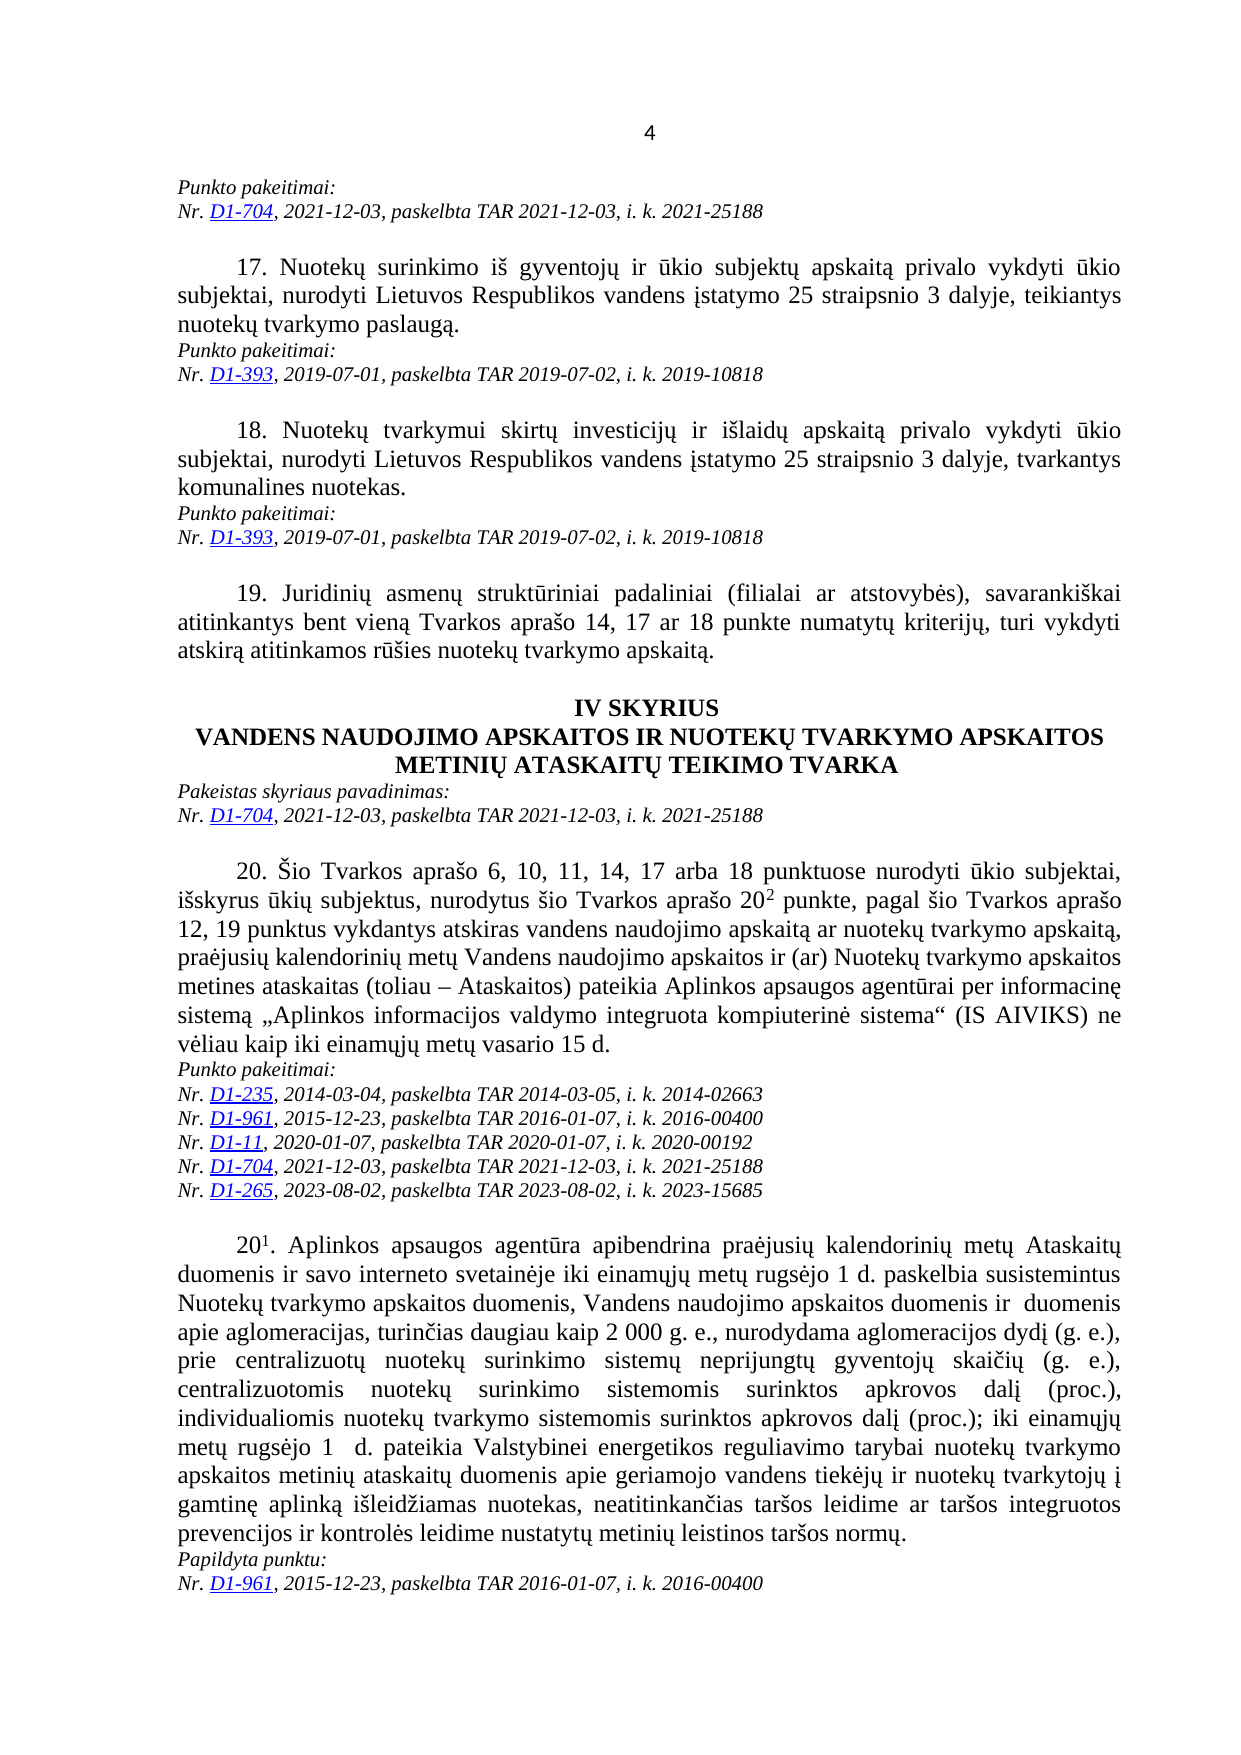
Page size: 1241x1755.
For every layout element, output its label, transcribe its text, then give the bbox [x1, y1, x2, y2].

text Punkto pakeitimai: [177, 175, 1122, 199]
text Punkto pakeitimai: [177, 501, 1122, 525]
text Nr. D1-393, 2019-07-01, paskelbta TAR 2019-07-02, i. k. 2019-10818 [177, 362, 1122, 386]
text Nr. D1-961, 2015-12-23, paskelbta TAR 2016-01-07, i. k. 2016-00400 [177, 1106, 1122, 1129]
text 19. Juridinių asmenų struktūriniai padaliniai (filialai ar atstovybės), savarankiškai atitinkantys bent vieną Tvarkos aprašo 14, 17 ar 18 punkte numatytų kriterijų, turi vykdyti atskirą atitinkamos rūšies nuotekų tvarkymo apskaitą. [177, 578, 1122, 664]
text 18. Nuotekų tvarkymui skirtų investicijų ir išlaidų apskaitą privalo vykdyti ūkio subjektai, nurodyti Lietuvos Respublikos vandens įstatymo 25 straipsnio 3 dalyje, tvarkantys komunalines nuotekas. [177, 415, 1122, 501]
text Nr. D1-704, 2021-12-03, paskelbta TAR 2021-12-03, i. k. 2021-25188 [177, 1154, 1122, 1178]
text Nr. D1-265, 2023-08-02, paskelbta TAR 2023-08-02, i. k. 2023-15685 [177, 1178, 1122, 1202]
text Nr. D1-393, 2019-07-01, paskelbta TAR 2019-07-02, i. k. 2019-10818 [177, 525, 1122, 549]
text Papildyta punktu: [177, 1547, 1122, 1571]
text Pakeistas skyriaus pavadinimas: [177, 779, 1122, 803]
text Nr. D1-11, 2020-01-07, paskelbta TAR 2020-01-07, i. k. 2020-00192 [177, 1129, 1122, 1154]
text IV SKYRIUS VANDENS NAUDOJIMO APSKAITOS IR NUOTEKŲ TVARKYMO APSKAITOS METINIŲ ATASKAITŲ TEIKIMO TVARKA [177, 693, 1122, 779]
text 201. Aplinkos apsaugos agentūra apibendrina praėjusių kalendorinių metų Ataskaitų duomenis ir savo interneto svetainėje iki einamųjų metų rugsėjo 1 d. paskelbia susistemintus Nuotekų tvarkymo apskaitos duomenis, Vandens naudojimo apskaitos duomenis ir duomenis apie aglomeracijas, turinčias daugiau kaip 2 000 g. e., nurodydama aglomeracijos dydį (g. e.), prie centralizuotų nuotekų surinkimo sistemų neprijungtų gyventojų skaičių (g. e.), centralizuotomis nuotekų surinkimo sistemomis surinktos apkrovos dalį (proc.), individualiomis nuotekų tvarkymo sistemomis surinktos apkrovos dalį (proc.); iki einamųjų metų rugsėjo 1 d. pateikia Valstybinei energetikos reguliavimo tarybai nuotekų tvarkymo apskaitos metinių ataskaitų duomenis apie geriamojo vandens tiekėjų ir nuotekų tvarkytojų į gamtinę aplinką išleidžiamas nuotekas, neatitinkančias taršos leidime ar taršos integruotos prevencijos ir kontrolės leidime nustatytų metinių leistinos taršos normų. [177, 1231, 1122, 1547]
text Nr. D1-704, 2021-12-03, paskelbta TAR 2021-12-03, i. k. 2021-25188 [177, 199, 1122, 223]
text Punkto pakeitimai: [177, 338, 1122, 362]
text Punkto pakeitimai: [177, 1057, 1122, 1081]
text Nr. D1-961, 2015-12-23, paskelbta TAR 2016-01-07, i. k. 2016-00400 [177, 1571, 1122, 1595]
text 17. Nuotekų surinkimo iš gyventojų ir ūkio subjektų apskaitą privalo vykdyti ūkio subjektai, nurodyti Lietuvos Respublikos vandens įstatymo 25 straipsnio 3 dalyje, teikiantys nuotekų tvarkymo paslaugą. [177, 252, 1122, 338]
text Nr. D1-704, 2021-12-03, paskelbta TAR 2021-12-03, i. k. 2021-25188 [177, 803, 1122, 827]
text Nr. D1-235, 2014-03-04, paskelbta TAR 2014-03-05, i. k. 2014-02663 [177, 1081, 1122, 1106]
text 20. Šio Tvarkos aprašo 6, 10, 11, 14, 17 arba 18 punktuose nurodyti ūkio subjektai, išskyrus ūkių subjektus, nurodytus šio Tvarkos aprašo 202 punkte, pagal šio Tvarkos aprašo 12, 19 punktus vykdantys atskiras vandens naudojimo apskaitą ar nuotekų tvarkymo apskaitą, praėjusių kalendorinių metų Vandens naudojimo apskaitos ir (ar) Nuotekų tvarkymo apskaitos metines ataskaitas (toliau – Ataskaitos) pateikia Aplinkos apsaugos agentūrai per informacinę sistemą „Aplinkos informacijos valdymo integruota kompiuterinė sistema“ (IS AIVIKS) ne vėliau kaip iki einamųjų metų vasario 15 d. [177, 856, 1122, 1057]
